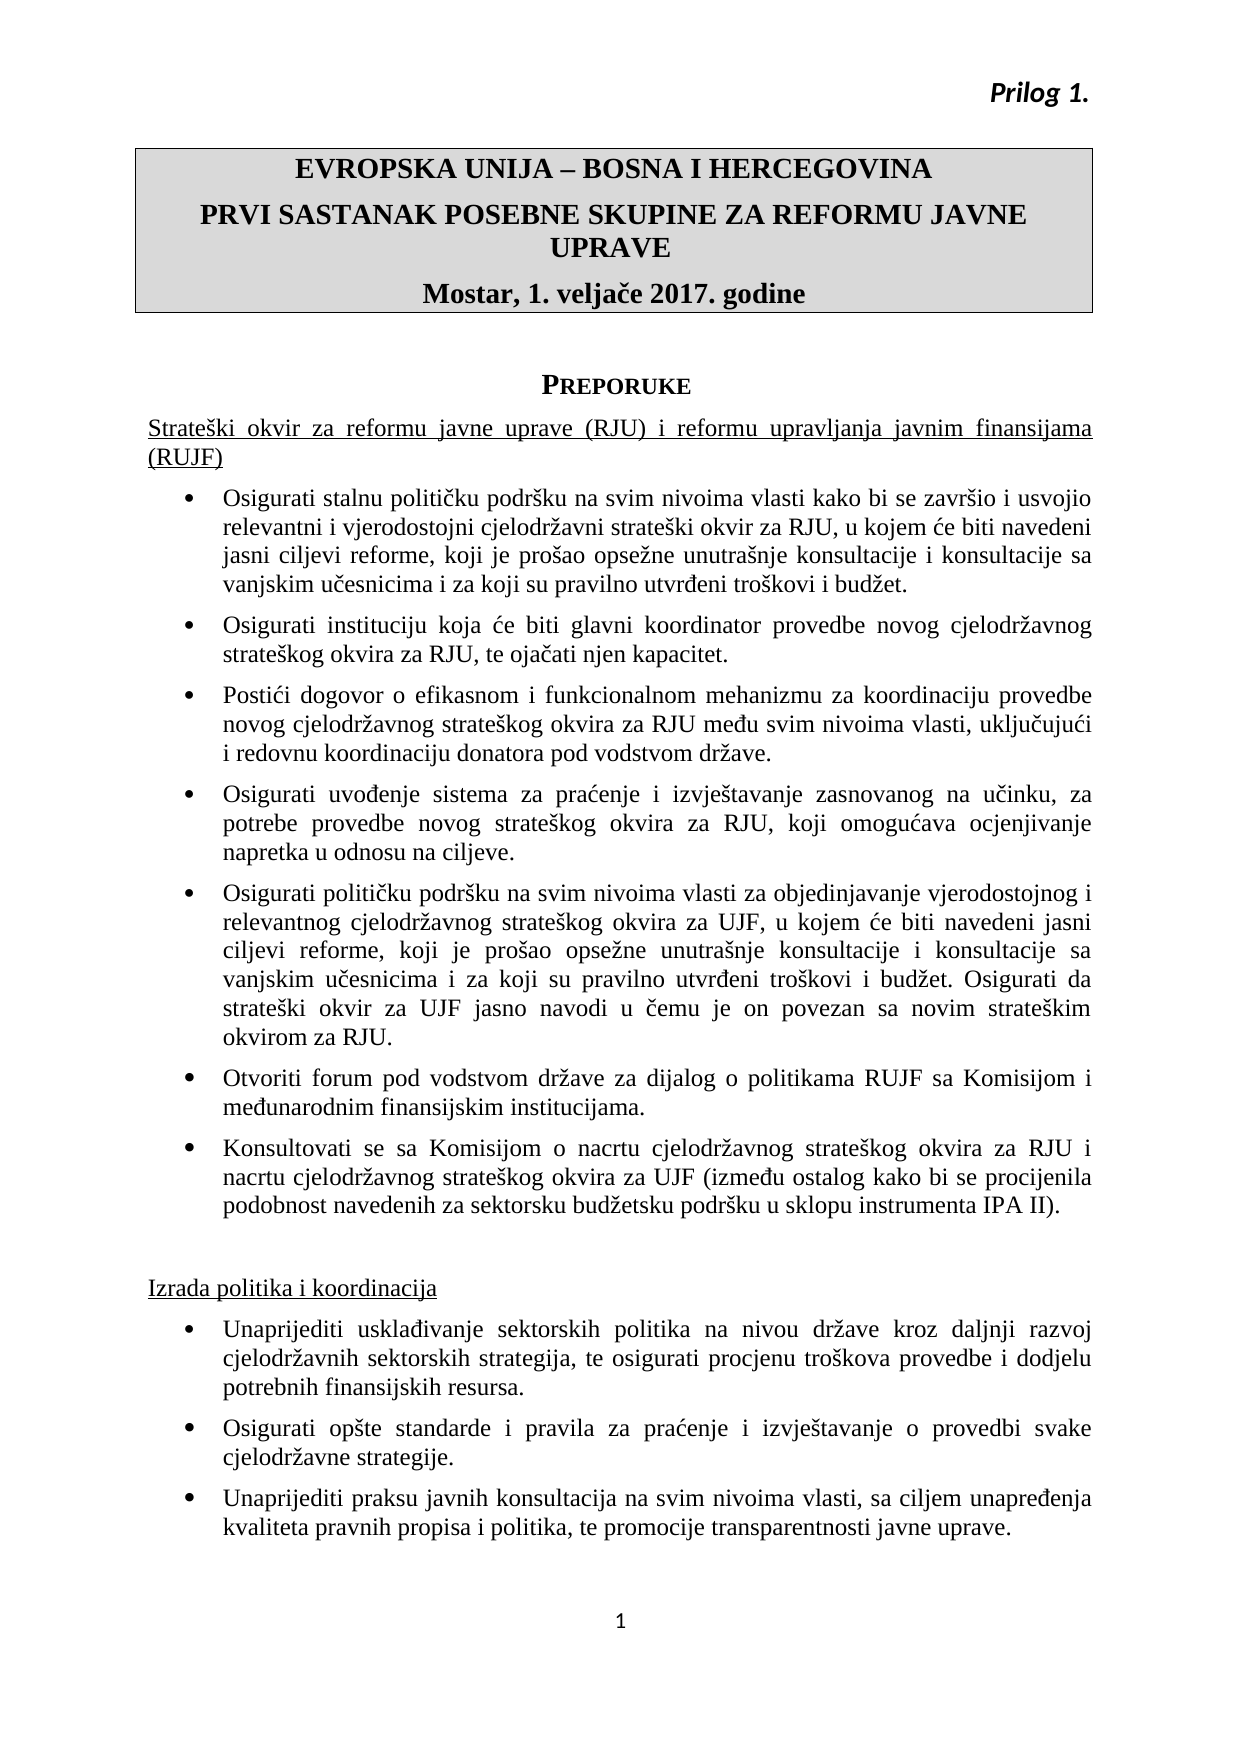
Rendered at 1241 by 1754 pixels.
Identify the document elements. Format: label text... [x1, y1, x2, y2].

text Strateški okvir za reformu javne uprave (RJU) i reformu upravljanja javnim finansijama [148, 413, 1093, 438]
text Preporuke [148, 367, 1093, 400]
list Unaprijediti praksu javnih konsultacija na svim nivoima vlasti, sa ciljem unapređenja kvaliteta pravnih propisa i politika, te promocije transparentnosti javne uprave. [185, 1483, 1093, 1540]
subtitle EVROPSKA UNIJA – BOSNA I HERCEGOVINA [136, 149, 1092, 184]
list Konsultovati se sa Komisijom o nacrtu cjelodržavnog strateškog okvira za RJU i nacrtu cjelodržavnog strateškog okvira za UJF (između ostalog kako bi se procijenila podobnost navedenih za sektorsku budžetsku podršku u sklopu instrumenta IPA II). [185, 1133, 1093, 1219]
list Postići dogovor o efikasnom i funkcionalnom mehanizmu za koordinaciju provedbe novog cjelodržavnog strateškog okvira za RJU među svim nivoima vlasti, uključujući i redovnu koordinaciju donatora pod vodstvom države. [185, 680, 1093, 767]
list Osigurati stalnu političku podršku na svim nivoima vlasti kako bi se završio i usvojio relevantni i vjerodostojni cjelodržavni strateški okvir za RJU, u kojem će biti navedeni jasni ciljevi reforme, koji je prošao opsežne unutrašnje konsultacije i konsultacije sa vanjskim učesnicima i za koji su pravilno utvrđeni troškovi i budžet. [185, 483, 1093, 598]
text Izrada politika i koordinacija [148, 1273, 1093, 1302]
list Osigurati opšte standarde i pravila za praćenje i izvještavanje o provedbi svake cjelodržavne strategije. [185, 1413, 1093, 1470]
subtitle PRVI SASTANAK POSEBNE SKUPINE ZA REFORMU JAVNE UPRAVE [136, 194, 1092, 264]
list Osigurati uvođenje sistema za praćenje i izvještavanje zasnovanog na učinku, za potrebe provedbe novog strateškog okvira za RJU, koji omogućava ocjenjivanje napretka u odnosu na ciljeve. [185, 779, 1093, 865]
subtitle Mostar, 1. veljače 2017. godine [136, 273, 1092, 312]
list Unaprijediti usklađivanje sektorskih politika na nivou države kroz daljnji razvoj cjelodržavnih sektorskih strategija, te osigurati procjenu troškova provedbe i dodjelu potrebnih finansijskih resursa. [185, 1314, 1093, 1400]
text (RUJF) [148, 439, 1093, 470]
list Osigurati političku podršku na svim nivoima vlasti za objedinjavanje vjerodostojnog i relevantnog cjelodržavnog strateškog okvira za UJF, u kojem će biti navedeni jasni ciljevi reforme, koji je prošao opsežne unutrašnje konsultacije i konsultacije sa vanjskim učesnicima i za koji su pravilno utvrđeni troškovi i budžet. Osigurati da strateški okvir za UJF jasno navodi u čemu je on povezan sa novim strateškim okvirom za RJU. [185, 878, 1093, 1050]
list Otvoriti forum pod vodstvom države za dijalog o politikama RUJF sa Komisijom i međunarodnim finansijskim institucijama. [185, 1063, 1093, 1120]
list Osigurati instituciju koja će biti glavni koordinator provedbe novog cjelodržavnog strateškog okvira za RJU, te ojačati njen kapacitet. [185, 610, 1093, 668]
